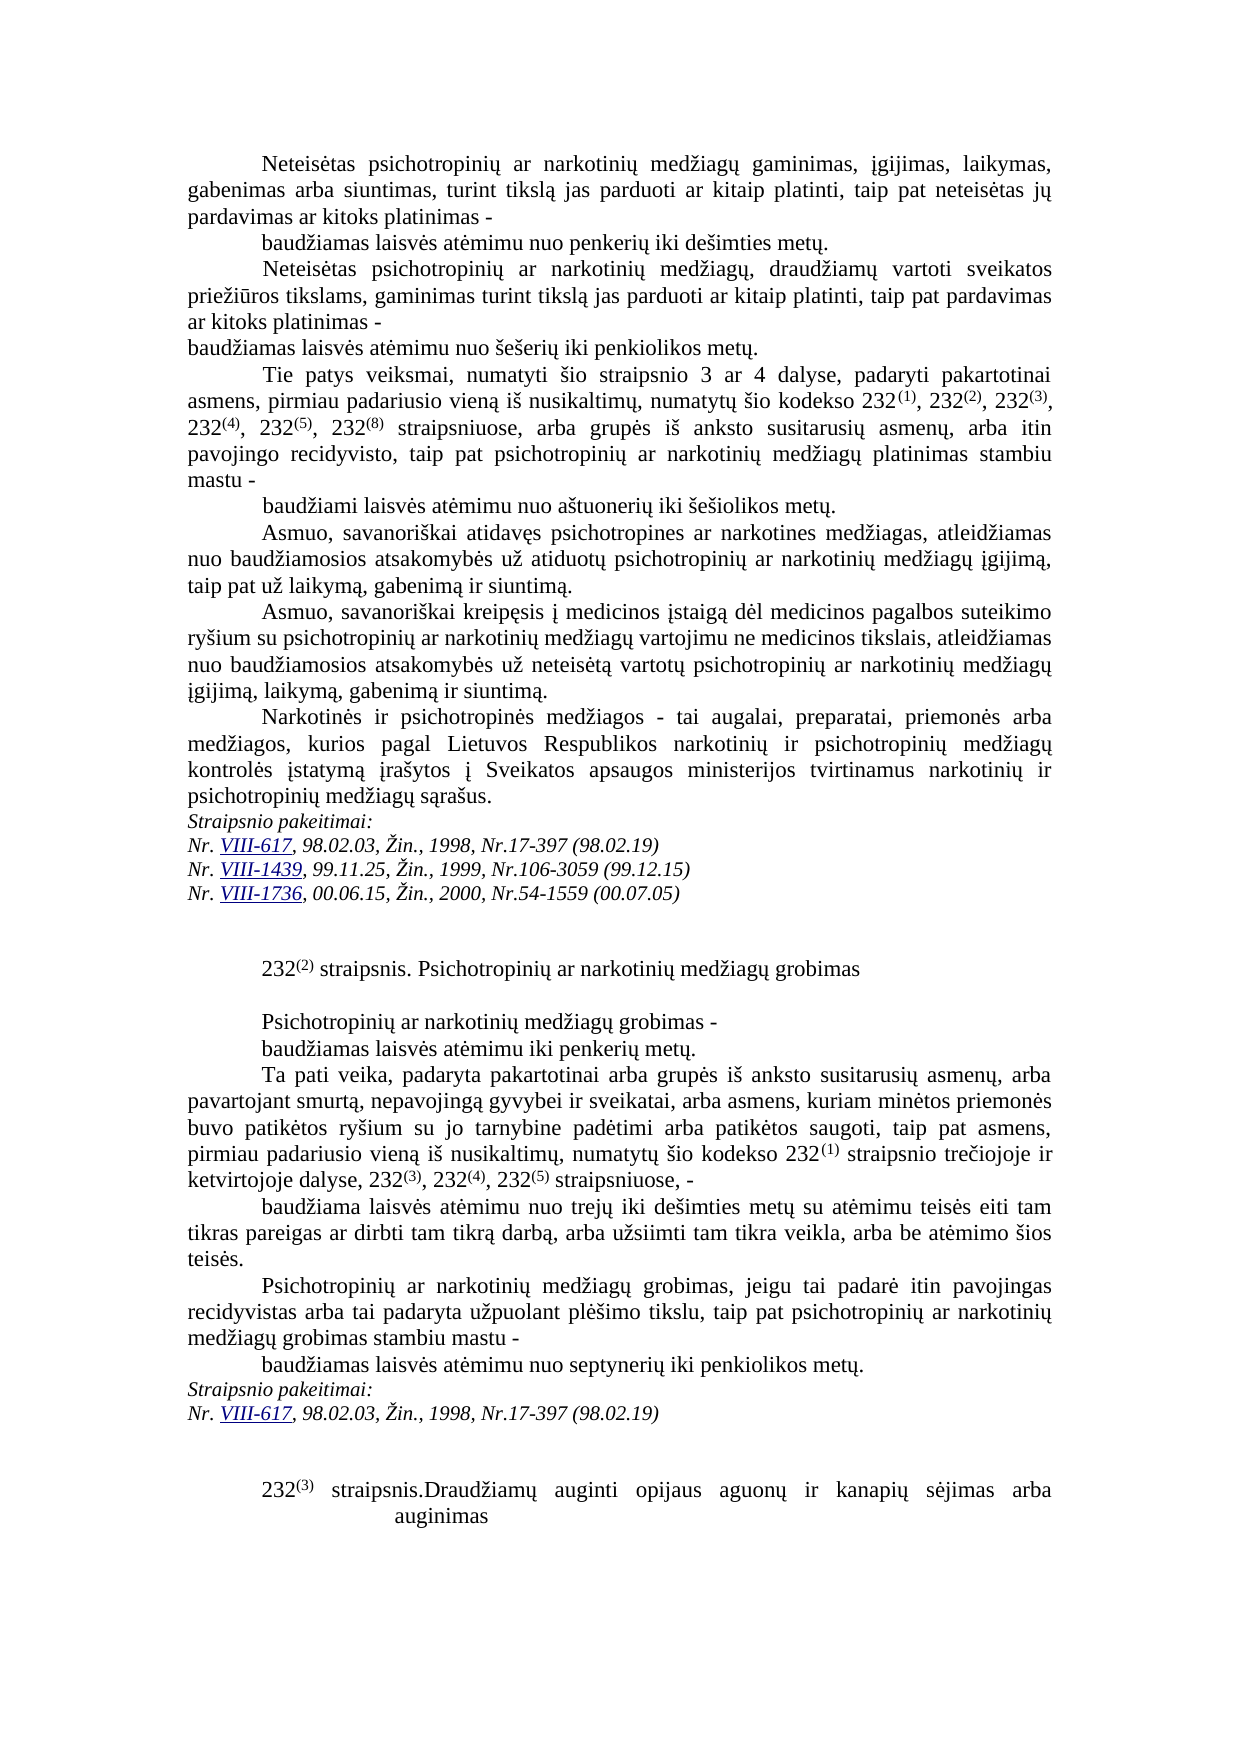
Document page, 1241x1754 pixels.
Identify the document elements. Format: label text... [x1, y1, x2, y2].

text Nr. VIII-1736, 00.06.15, Žin., 2000, Nr.54-1559 (00.07.05) [187, 881, 1053, 905]
text Psichotropinių ar narkotinių medžiagų grobimas, jeigu tai padarė itin pavojingas recidyvistas arba tai padaryta užpuolant plėšimo tikslu, taip pat psichotropinių ar narkotinių medžiagų grobimas stambiu mastu - [187, 1272, 1053, 1351]
text baudžiamas laisvės atėmimu nuo šešerių iki penkiolikos metų. [187, 334, 1053, 361]
text Tie patys veiksmai, numatyti šio straipsnio 3 ar 4 dalyse, padaryti pakartotinai asmens, pirmiau padariusio vieną iš nusikaltimų, numatytų šio kodekso 232(1), 232(2), 232(3), 232(4), 232(5), 232(8) straipsniuose, arba grupės iš anksto susitarusių asmenų, arba itin pavojingo recidyvisto, taip pat psichotropinių ar narkotinių medžiagų platinimas stambiu mastu - [187, 361, 1053, 493]
text baudžiami laisvės atėmimu nuo aštuonerių iki šešiolikos metų. [187, 493, 1053, 519]
text baudžiamas laisvės atėmimu iki penkerių metų. [187, 1034, 1053, 1061]
text Ta pati veika, padaryta pakartotinai arba grupės iš anksto susitarusių asmenų, arba pavartojant smurtą, nepavojingą gyvybei ir sveikatai, arba asmens, kuriam minėtos priemonės buvo patikėtos ryšium su jo tarnybine padėtimi arba patikėtos saugoti, taip pat asmens, pirmiau padariusio vieną iš nusikaltimų, numatytų šio kodekso 232(1) straipsnio trečiojoje ir ketvirtojoje dalyse, 232(3), 232(4), 232(5) straipsniuose, - [187, 1061, 1053, 1193]
text Psichotropinių ar narkotinių medžiagų grobimas - [187, 1008, 1053, 1034]
text Straipsnio pakeitimai: [187, 1377, 1053, 1401]
text Neteisėtas psichotropinių ar narkotinių medžiagų, draudžiamų vartoti sveikatos priežiūros tikslams, gaminimas turint tikslą jas parduoti ar kitaip platinti, taip pat pardavimas ar kitoks platinimas - [187, 255, 1053, 334]
text baudžiama laisvės atėmimu nuo trejų iki dešimties metų su atėmimu teisės eiti tam tikras pareigas ar dirbti tam tikrą darbą, arba užsiimti tam tikra veikla, arba be atėmimo šios teisės. [187, 1193, 1053, 1272]
text Straipsnio pakeitimai: [187, 809, 1053, 833]
text Neteisėtas psichotropinių ar narkotinių medžiagų gaminimas, įgijimas, laikymas, gabenimas arba siuntimas, turint tikslą jas parduoti ar kitaip platinti, taip pat neteisėtas jų pardavimas ar kitoks platinimas - [187, 150, 1053, 229]
text 232(3) straipsnis.Draudžiamų auginti opijaus aguonų ir kanapių sėjimas arba auginimas [261, 1476, 1053, 1528]
text Narkotinės ir psichotropinės medžiagos - tai augalai, preparatai, priemonės arba medžiagos, kurios pagal Lietuvos Respublikos narkotinių ir psichotropinių medžiagų kontrolės įstatymą įrašytos į Sveikatos apsaugos ministerijos tvirtinamus narkotinių ir psichotropinių medžiagų sąrašus. [187, 703, 1053, 809]
text Nr. VIII-1439, 99.11.25, Žin., 1999, Nr.106-3059 (99.12.15) [187, 857, 1053, 881]
text Asmuo, savanoriškai atidavęs psichotropines ar narkotines medžiagas, atleidžiamas nuo baudžiamosios atsakomybės už atiduotų psichotropinių ar narkotinių medžiagų įgijimą, taip pat už laikymą, gabenimą ir siuntimą. [187, 519, 1053, 598]
text 232(2) straipsnis. Psichotropinių ar narkotinių medžiagų grobimas [187, 956, 1053, 982]
text Asmuo, savanoriškai kreipęsis į medicinos įstaigą dėl medicinos pagalbos suteikimo ryšium su psichotropinių ar narkotinių medžiagų vartojimu ne medicinos tikslais, atleidžiamas nuo baudžiamosios atsakomybės už neteisėtą vartotų psichotropinių ar narkotinių medžiagų įgijimą, laikymą, gabenimą ir siuntimą. [187, 598, 1053, 703]
text baudžiamas laisvės atėmimu nuo septynerių iki penkiolikos metų. [187, 1351, 1053, 1377]
text baudžiamas laisvės atėmimu nuo penkerių iki dešimties metų. [187, 229, 1053, 255]
text Nr. VIII-617, 98.02.03, Žin., 1998, Nr.17-397 (98.02.19) [187, 1401, 1053, 1425]
text Nr. VIII-617, 98.02.03, Žin., 1998, Nr.17-397 (98.02.19) [187, 833, 1053, 857]
